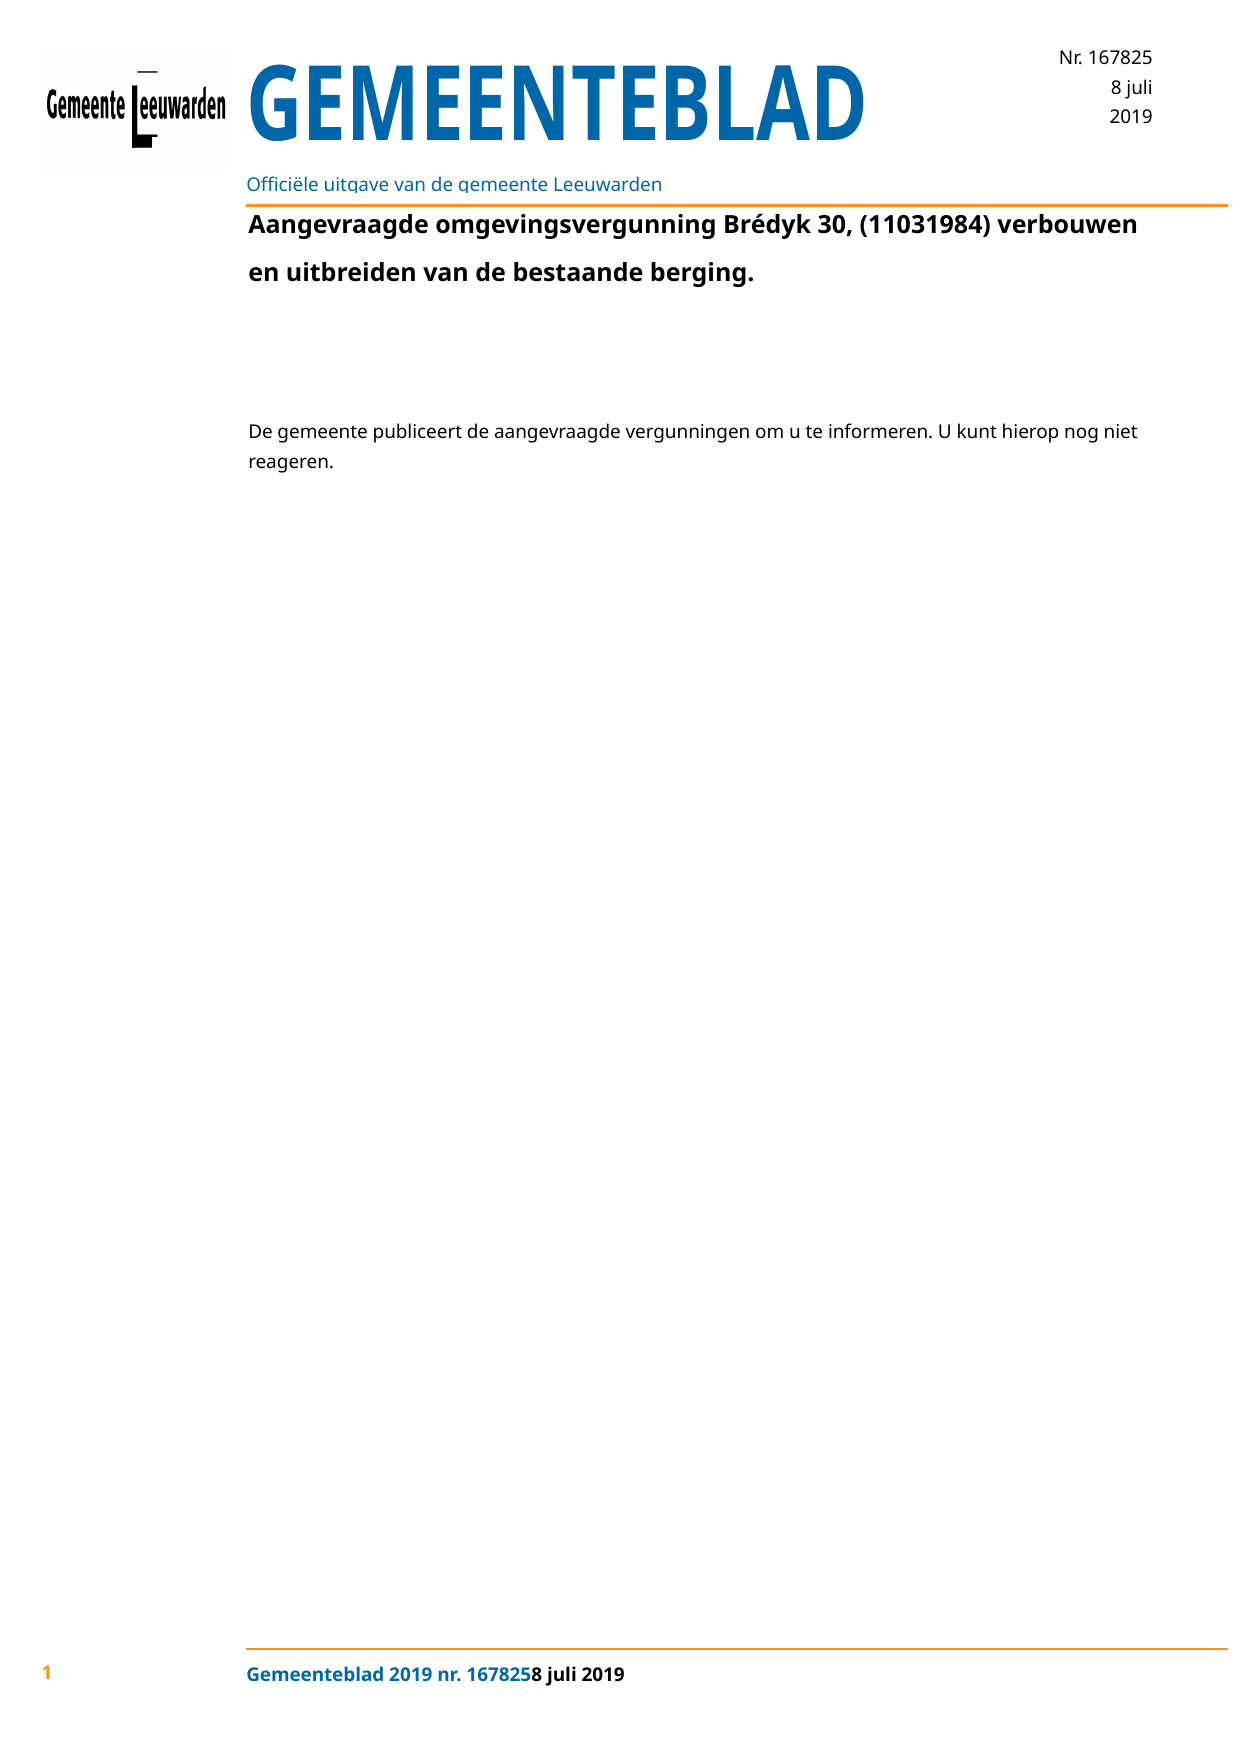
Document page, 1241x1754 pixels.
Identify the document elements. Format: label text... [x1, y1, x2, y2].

text De gemeente publiceert de aangevraagde vergunningen om u te informeren. U kunt hierop nog niet reageren. [248, 419, 1152, 474]
picture [41, 47, 231, 172]
text Aangevraagde omgevingsvergunning Brédyk 30, (11031984) verbouwen en uitbreiden van de bestaande berging. [248, 207, 1152, 288]
